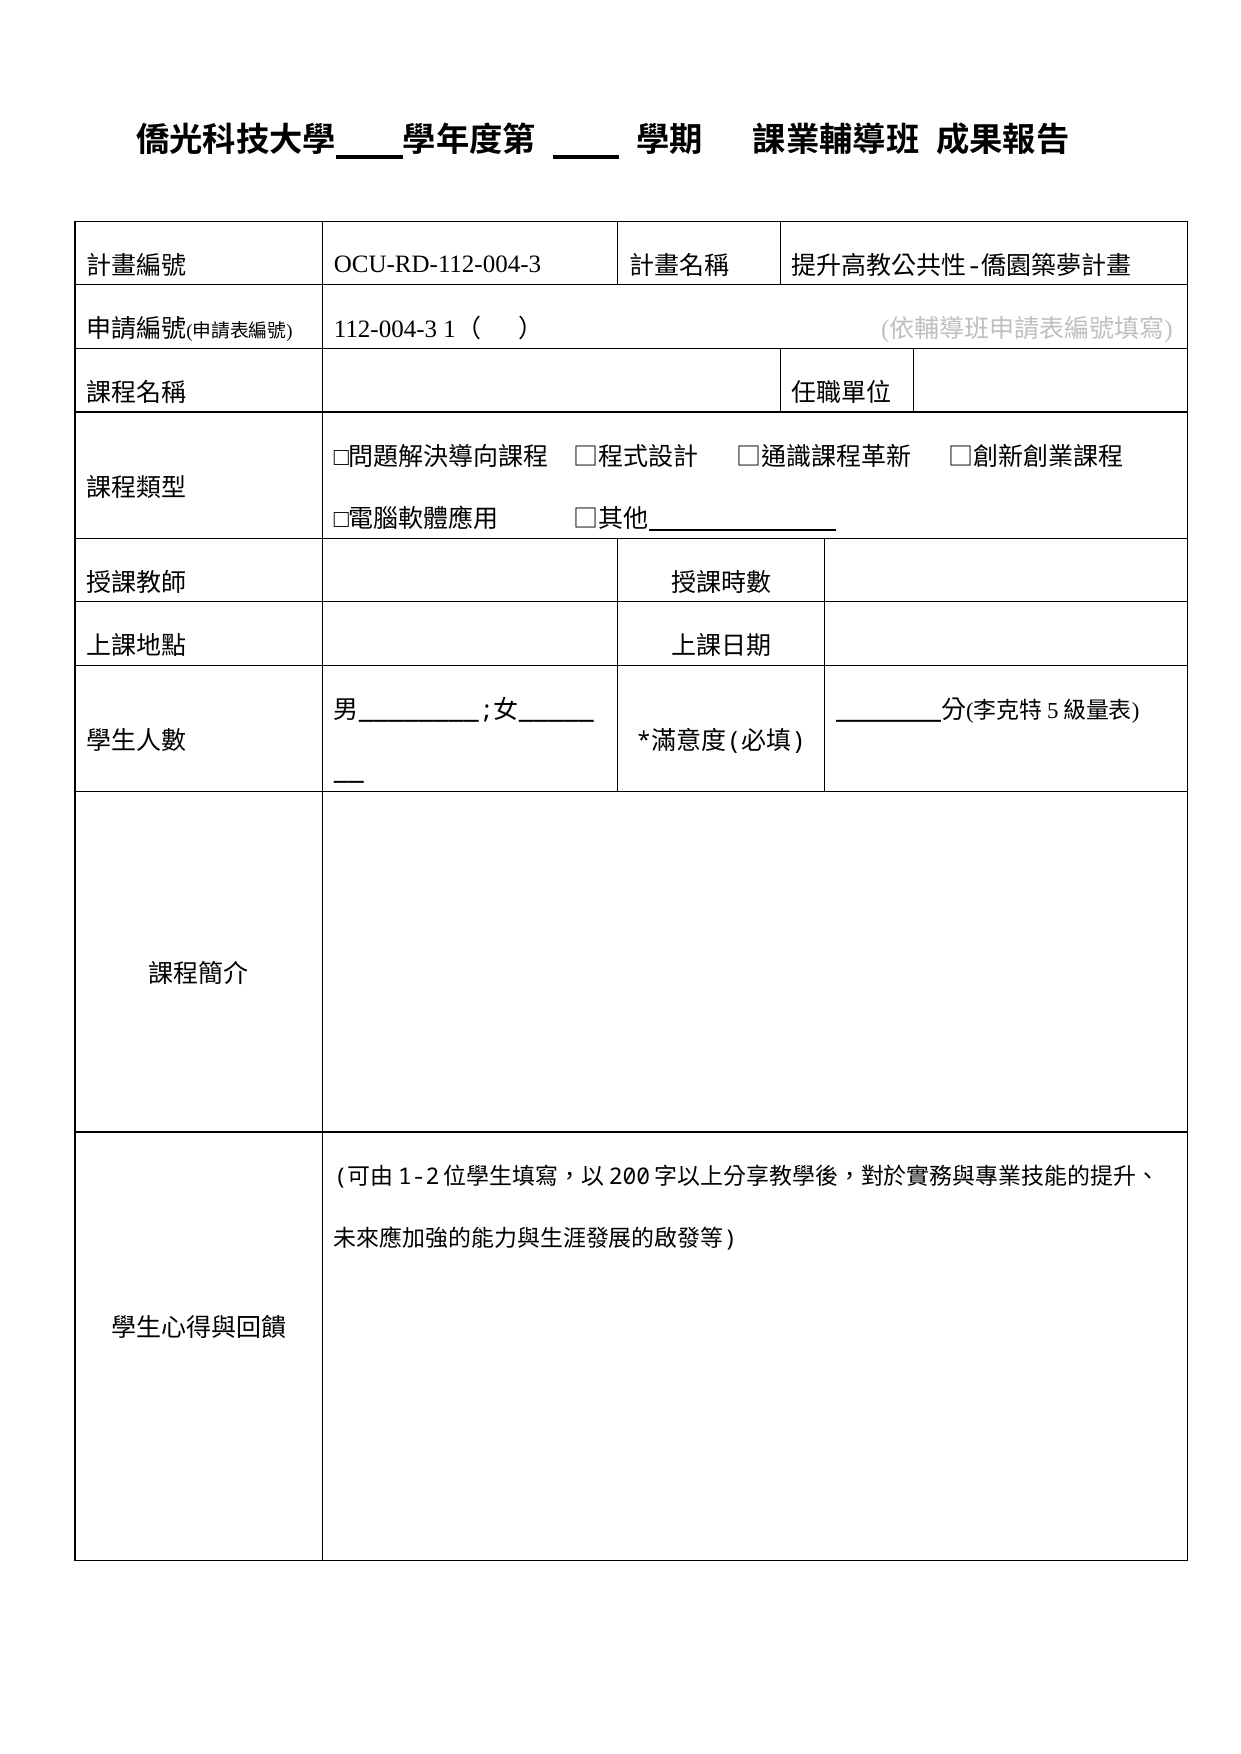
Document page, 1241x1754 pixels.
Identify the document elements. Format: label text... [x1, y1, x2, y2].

table_cell [914, 349, 1187, 411]
table_header 計畫編號 [76, 222, 322, 284]
table_cell 男________;女_______ [323, 666, 617, 791]
table_cell 上課地點 [76, 602, 322, 664]
table_cell [323, 539, 617, 601]
table_cell 上課日期 [618, 602, 824, 664]
table_cell 任職單位 [781, 349, 913, 411]
table_header OCU-RD-112-004-3 [323, 222, 617, 284]
table_cell [825, 539, 1187, 601]
table_cell [825, 602, 1187, 664]
table_cell 課程名稱 [76, 349, 322, 411]
table_cell [323, 602, 617, 664]
table_cell 授課教師 [76, 539, 322, 601]
table_header 提升高教公共性-僑園築夢計畫 [781, 222, 1187, 284]
table_cell 申請編號(申請表編號) [76, 285, 322, 348]
table_cell 學生心得與回饋 [76, 1133, 322, 1560]
table_cell 112-004-3 1（ ） (依輔導班申請表編號填寫) [323, 285, 1187, 348]
table_cell 授課時數 [618, 539, 824, 601]
table_header 計畫名稱 [618, 222, 780, 284]
table_cell 課程類型 [76, 413, 322, 537]
table_cell (可由1-2位學生填寫，以200字以上分享教學後，對於實務與專業技能的提升、未來應加強的能力與生涯發展的啟發等) [323, 1133, 1187, 1560]
table_cell 課程簡介 [76, 792, 322, 1131]
table_cell 學生人數 [76, 666, 322, 791]
text 僑光科技大學 學年度第 學期 課業輔導班 成果報告 [75, 96, 1130, 158]
table_cell *滿意度(必填) [618, 666, 824, 791]
table_cell [323, 349, 780, 411]
table_cell _______分(李克特5級量表) [825, 666, 1187, 791]
table_cell □問題解決導向課程 □程式設計 □通識課程革新 □創新創業課程 □電腦軟體應用 □其他 [323, 413, 1187, 537]
table_cell [323, 792, 1187, 1131]
